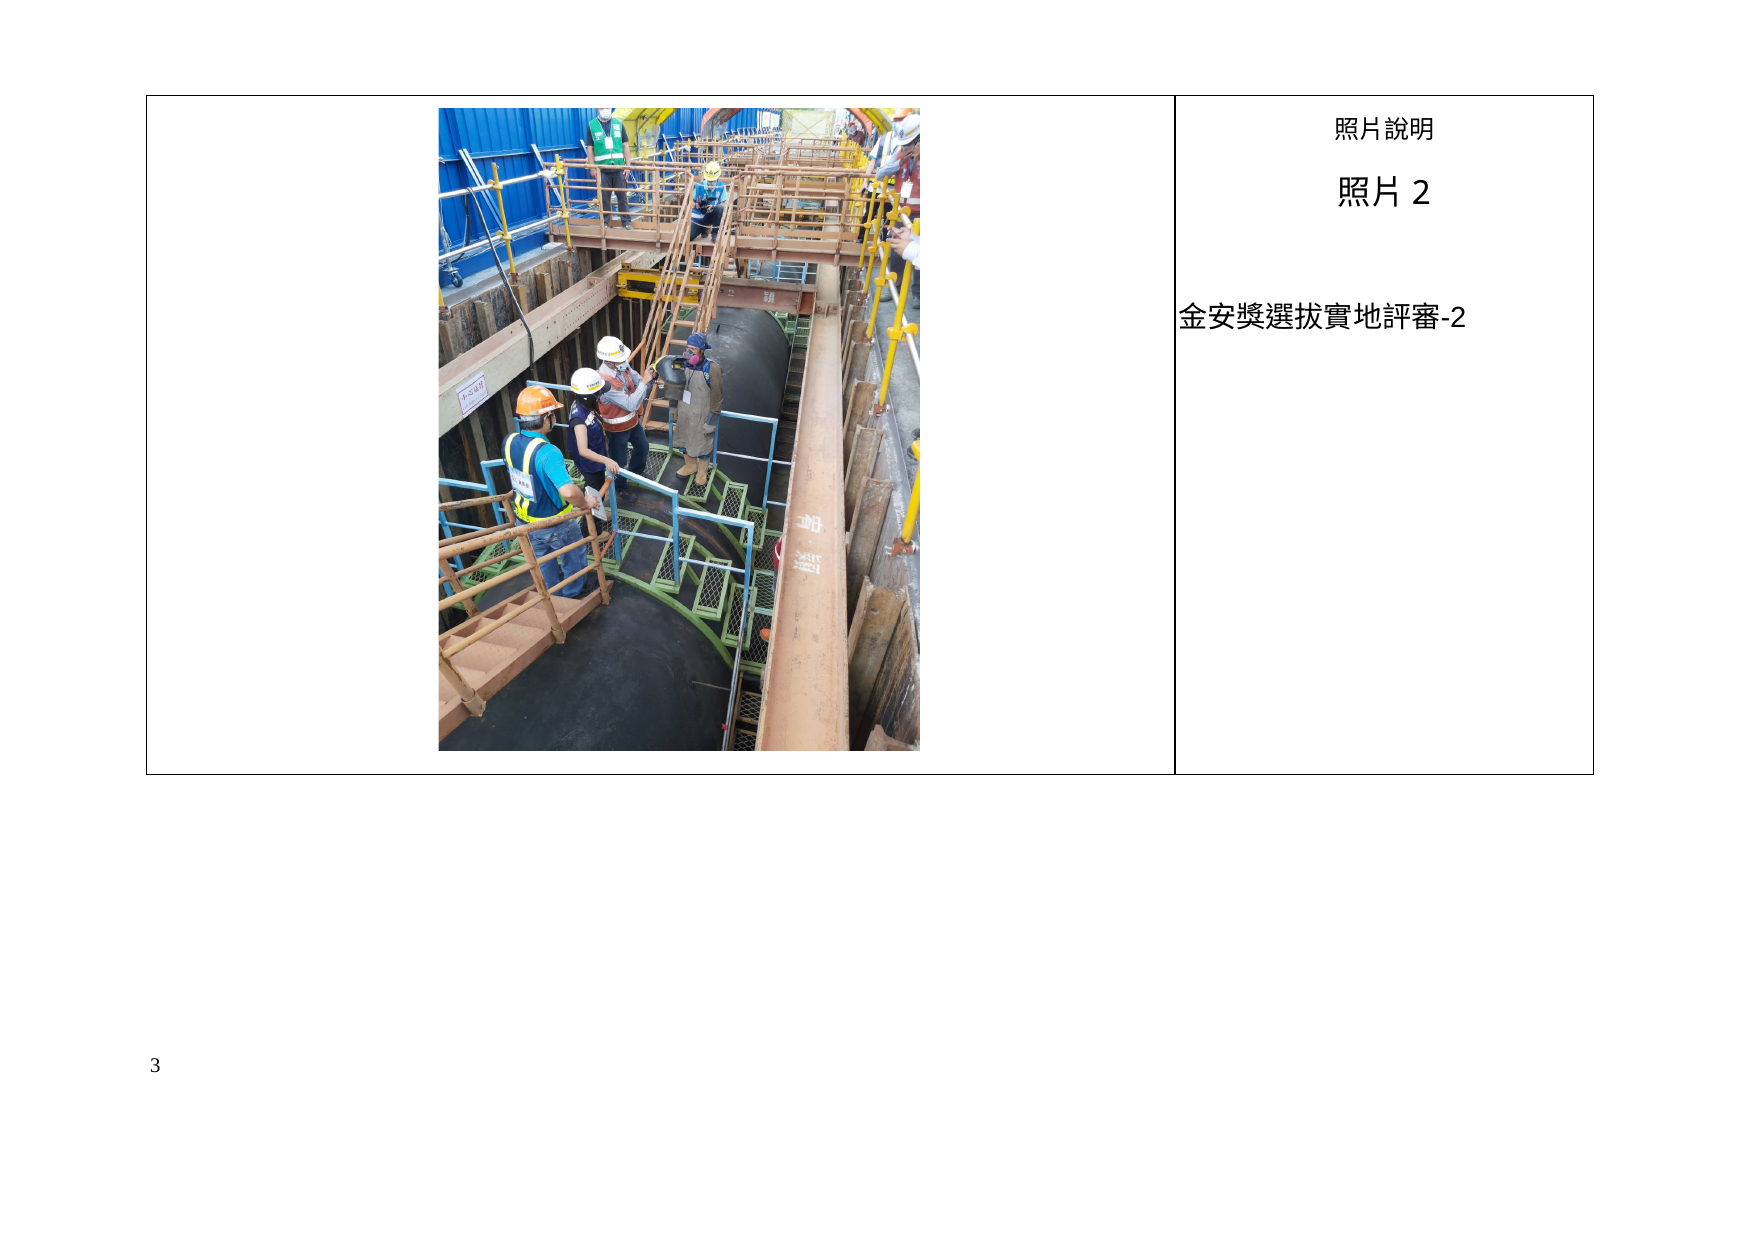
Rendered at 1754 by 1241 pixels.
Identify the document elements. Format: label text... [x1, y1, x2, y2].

picture [438, 108, 920, 751]
table_header [147, 96, 1174, 774]
table_header 照片說明 照片2 金安獎選拔實地評審-2 [1176, 96, 1593, 774]
